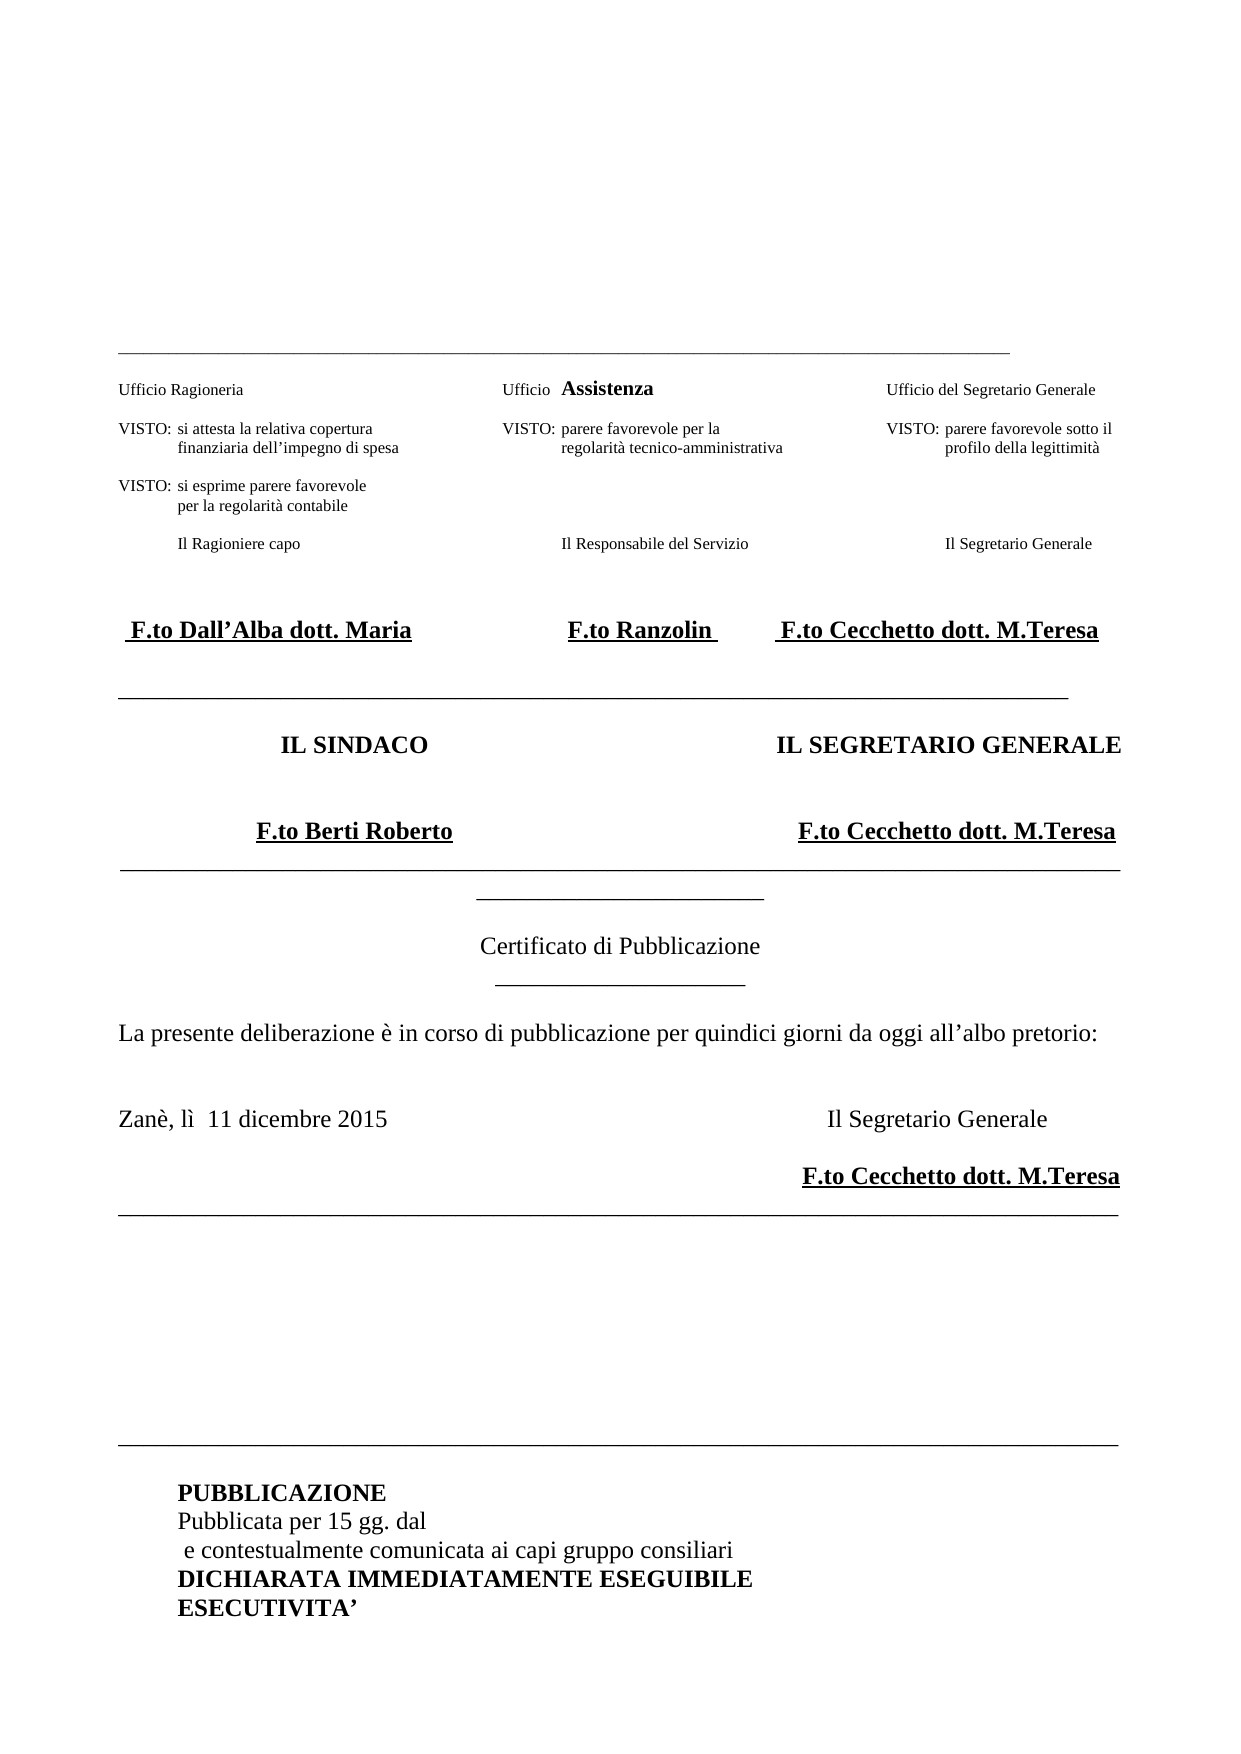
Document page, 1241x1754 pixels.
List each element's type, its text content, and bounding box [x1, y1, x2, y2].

text La presente deliberazione è in corso di pubblicazione per quindici giorni da oggi all’albo pretorio: [118, 1018, 1122, 1046]
text per la regolarità contabile [118, 495, 1122, 514]
text _______________________________________________________________________________________________________ [118, 845, 1122, 903]
text ________________________________________________________________________________ [118, 1420, 1122, 1449]
text F.to Berti Roberto F.to Cecchetto dott. M.Teresa [118, 816, 1122, 845]
text IL SINDACO IL SEGRETARIO GENERALE [118, 730, 1122, 759]
text ___________________________________________________________________________________________________________ [118, 337, 1122, 356]
text F.to Dall’Alba dott. Maria F.to Ranzolin F.to Cecchetto dott. M.Teresa [118, 615, 1122, 644]
text ____________________________________________________________________________ [118, 673, 1122, 701]
text Pubblicata per 15 gg. dal [118, 1506, 1122, 1535]
text Il Ragioniere capo Il Responsabile del Servizio Il Segretario Generale [118, 534, 1122, 553]
text F.to Cecchetto dott. M.Teresa ________________________________________________________________________________ [118, 1161, 1122, 1219]
text Ufficio Ragioneria Ufficio Assistenza Ufficio del Segretario Generale [118, 375, 1122, 399]
text VISTO: si attesta la relativa copertura VISTO: parere favorevole per la VISTO: parere favorevole sotto il [118, 419, 1122, 438]
text PUBBLICAZIONE [118, 1478, 1122, 1506]
text e contestualmente comunicata ai capi gruppo consiliari [118, 1535, 1122, 1564]
text DICHIARATA IMMEDIATAMENTE ESEGUIBILE [118, 1564, 1122, 1593]
text finanziaria dell’impegno di spesa regolarità tecnico-amministrativa profilo della legittimità [118, 438, 1122, 457]
text Certificato di Pubblicazione [118, 931, 1122, 960]
text ____________________ [118, 960, 1122, 989]
subtitle Zanè, lì 11 dicembre 2015 Il Segretario Generale [118, 1104, 1122, 1133]
text VISTO: si esprime parere favorevole [118, 476, 1122, 495]
text ESECUTIVITA’ [118, 1593, 1122, 1621]
